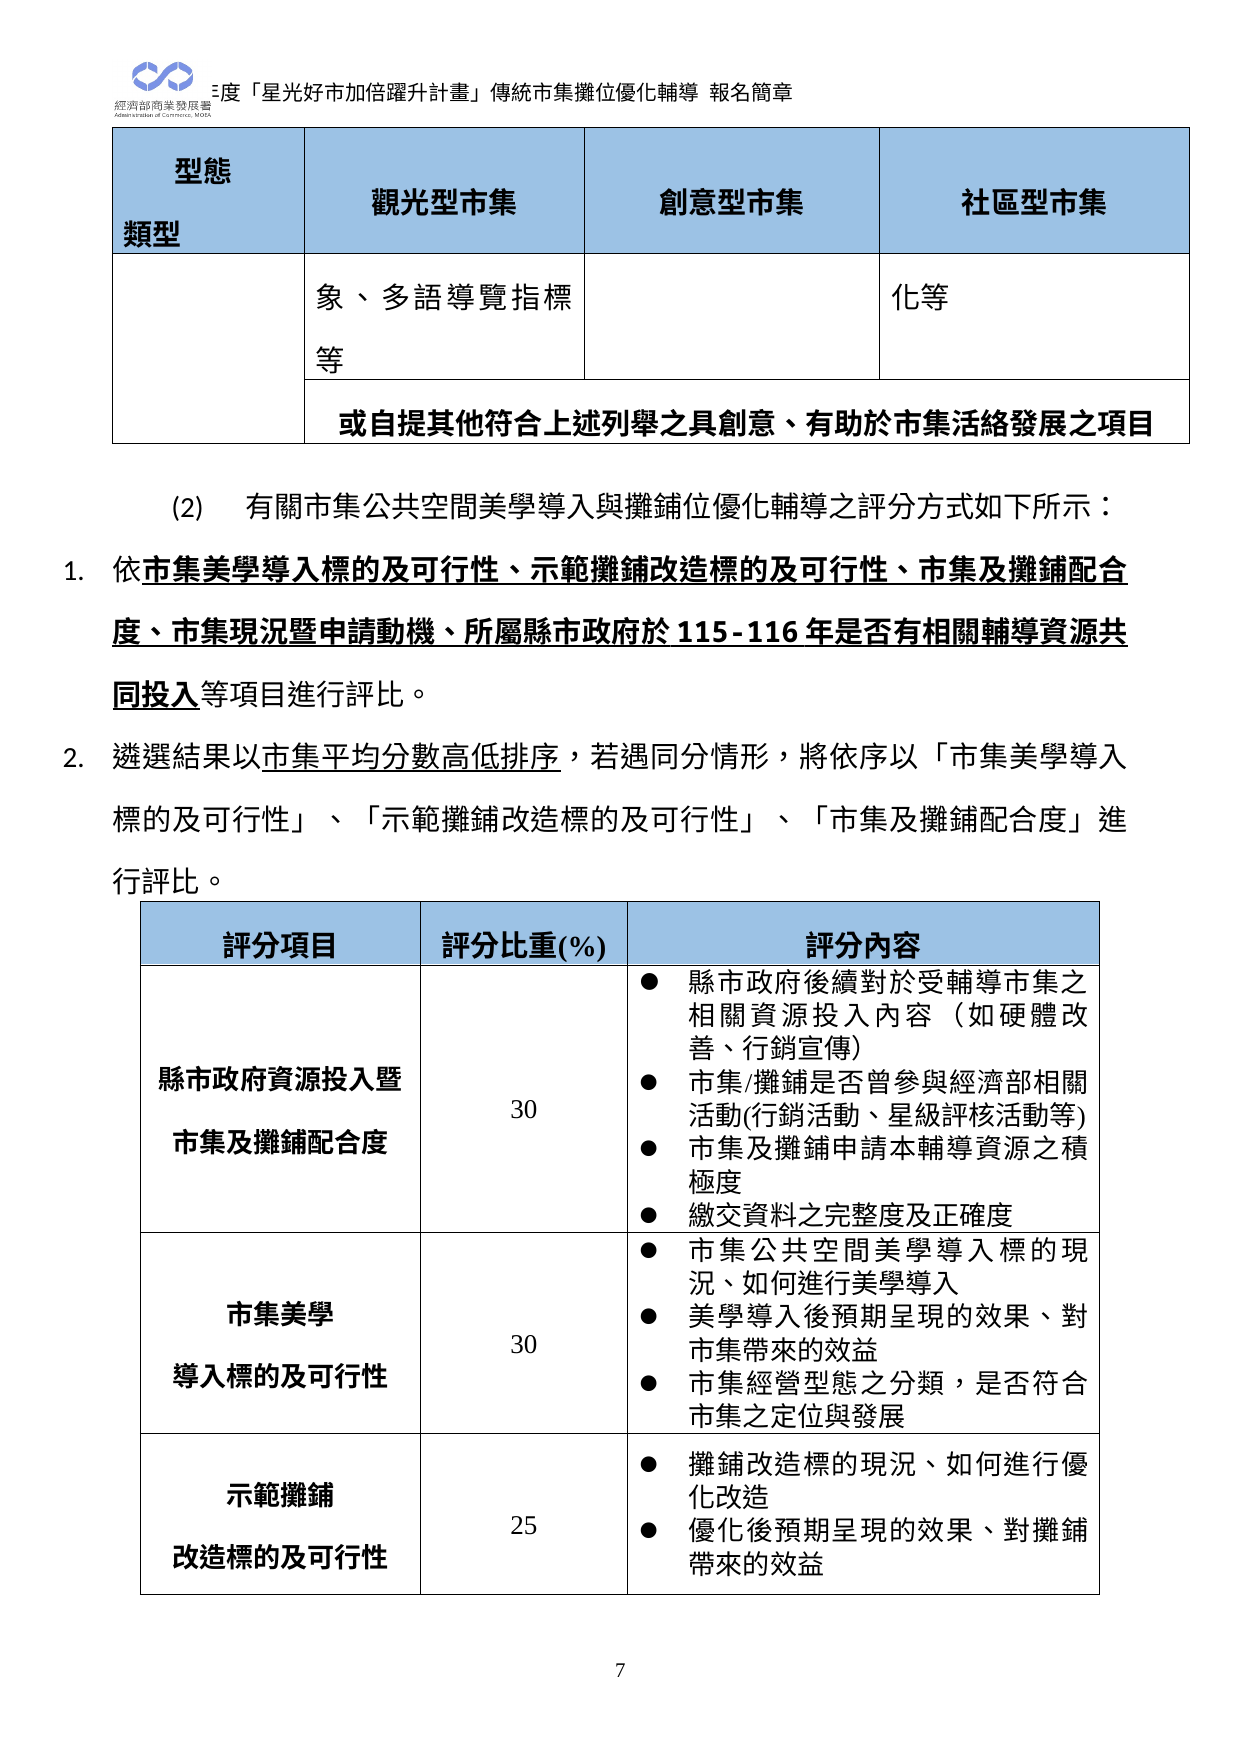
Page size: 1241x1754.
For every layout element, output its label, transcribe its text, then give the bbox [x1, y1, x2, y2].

table_cell 縣市政府後續對於受輔導市集之相關資源投入內容（如硬體改善、行銷宣傳） 市集/攤鋪是否曾參與經濟部相關活動(行銷活動、星級評核活動等) 市集及攤鋪申請本輔導資源之積極度 繳交資料之完整度及正確度 [628, 966, 1099, 1232]
table_cell 示範攤鋪 改造標的及可行性 [141, 1434, 420, 1594]
table_cell 象、多語導覽指標等 [305, 254, 584, 379]
list 遴選結果以市集平均分數高低排序，若遇同分情形，將依序以「市集美學導入標的及可行性」、「示範攤鋪改造標的及可行性」、「市集及攤鋪配合度」進行評比。 [62, 713, 1128, 901]
table_cell 縣市政府資源投入暨 市集及攤鋪配合度 [141, 966, 420, 1232]
table_cell 25 [421, 1434, 627, 1594]
table_cell [585, 254, 879, 379]
table_header 評分內容 [628, 902, 1099, 964]
table_cell 市集公共空間美學導入標的現況、如何進行美學導入 美學導入後預期呈現的效果、對市集帶來的效益 市集經營型態之分類，是否符合市集之定位與發展 [628, 1233, 1099, 1433]
table_header 創意型市集 [585, 128, 879, 253]
table_header 評分項目 [141, 902, 420, 964]
table_cell [113, 254, 304, 443]
table_header 型態 類型 [113, 128, 304, 253]
list 依市集美學導入標的及可行性、示範攤鋪改造標的及可行性、市集及攤鋪配合度、市集現況暨申請動機、所屬縣市政府於115-116年是否有相關輔導資源共同投入等項目進行評比。 [62, 526, 1128, 713]
table_header 社區型市集 [880, 128, 1189, 253]
table_cell 30 [421, 966, 627, 1232]
table_cell 或自提其他符合上述列舉之具創意、有助於市集活絡發展之項目 [305, 380, 1189, 443]
table_cell 30 [421, 1233, 627, 1433]
table_cell 市集美學 導入標的及可行性 [141, 1233, 420, 1433]
table_header 評分比重(%) [421, 902, 627, 964]
table_cell 化等 [880, 254, 1189, 379]
list 有關市集公共空間美學導入與攤鋪位優化輔導之評分方式如下所示： [171, 463, 1128, 526]
table_cell 攤鋪改造標的現況、如何進行優化改造 優化後預期呈現的效果、對攤鋪帶來的效益 [628, 1434, 1099, 1594]
table_header 觀光型市集 [305, 128, 584, 253]
